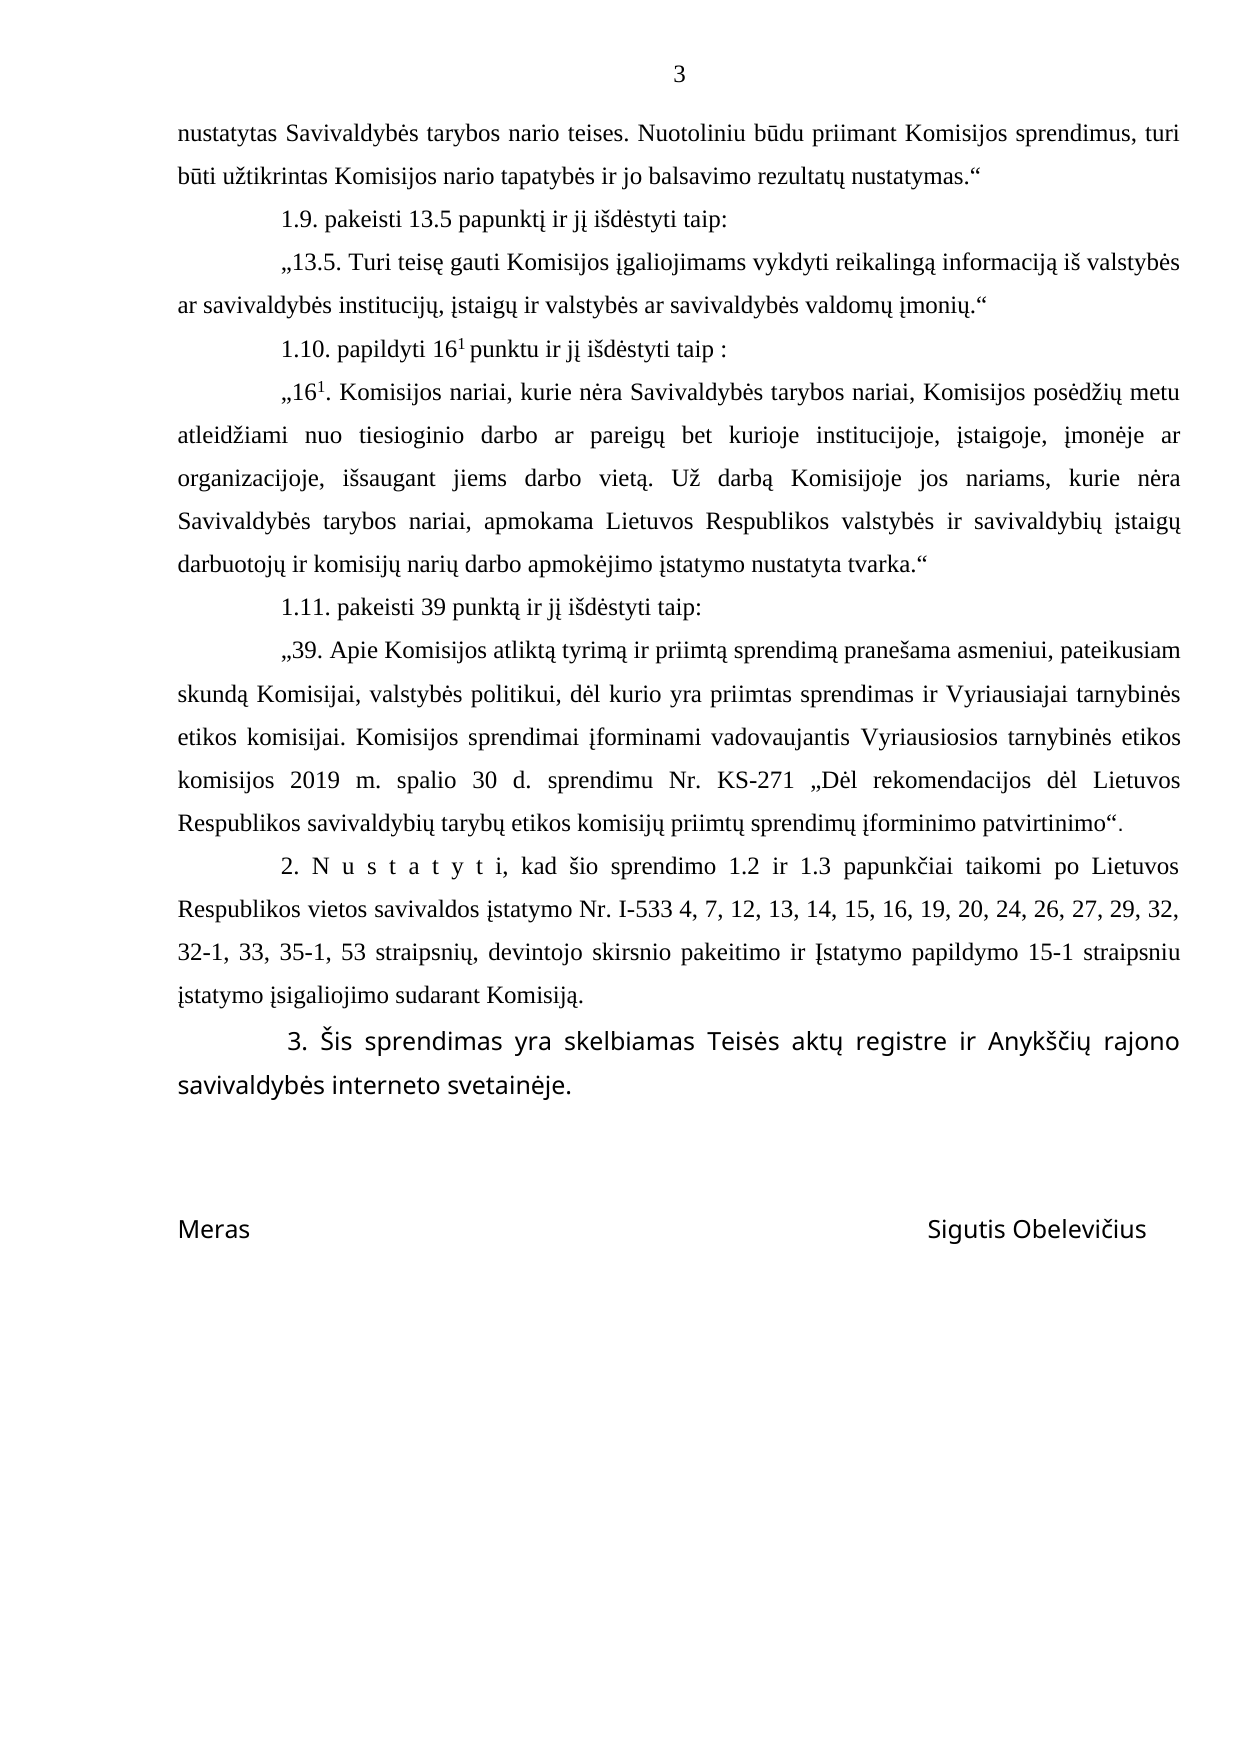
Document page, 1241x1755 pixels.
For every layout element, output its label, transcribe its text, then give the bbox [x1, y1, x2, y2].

text „161. Komisijos nariai, kurie nėra Savivaldybės tarybos nariai, Komisijos posėdžių metu atleidžiami nuo tiesioginio darbo ar pareigų bet kurioje institucijoje, įstaigoje, įmonėje ar organizacijoje, išsaugant jiems darbo vietą. Už darbą Komisijoje jos nariams, kurie nėra Savivaldybės tarybos nariai, apmokama Lietuvos Respublikos valstybės ir savivaldybių įstaigų darbuotojų ir komisijų narių darbo apmokėjimo įstatymo nustatyta tvarka.“ [177, 377, 1181, 578]
text 1.11. pakeisti 39 punktą ir jį išdėstyti taip: [177, 592, 1181, 621]
text nustatytas Savivaldybės tarybos nario teises. Nuotoliniu būdu priimant Komisijos sprendimus, turi būti užtikrintas Komisijos nario tapatybės ir jo balsavimo rezultatų nustatymas.“ [177, 118, 1181, 190]
text „39. Apie Komisijos atliktą tyrimą ir priimtą sprendimą pranešama asmeniui, pateikusiam skundą Komisijai, valstybės politikui, dėl kurio yra priimtas sprendimas ir Vyriausiajai tarnybinės etikos komisijai. Komisijos sprendimai įforminami vadovaujantis Vyriausiosios tarnybinės etikos komisijos 2019 m. spalio 30 d. sprendimu Nr. KS-271 „Dėl rekomendacijos dėl Lietuvos Respublikos savivaldybių tarybų etikos komisijų priimtų sprendimų įforminimo patvirtinimo“. [177, 636, 1181, 837]
text „13.5. Turi teisę gauti Komisijos įgaliojimams vykdyti reikalingą informaciją iš valstybės ar savivaldybės institucijų, įstaigų ir valstybės ar savivaldybės valdomų įmonių.“ [177, 247, 1181, 319]
text Meras Sigutis Obelevičius [177, 1211, 1181, 1245]
text 3. Šis sprendimas yra skelbiamas Teisės aktų registre ir Anykščių rajono savivaldybės interneto svetainėje. [177, 1024, 1181, 1102]
text 1.9. pakeisti 13.5 papunktį ir jį išdėstyti taip: [177, 204, 1181, 233]
text 1.10. papildyti 161 punktu ir jį išdėstyti taip : [177, 334, 1181, 362]
text 2. N u s t a t y t i, kad šio sprendimo 1.2 ir 1.3 papunkčiai taikomi po Lietuvos Respublikos vietos savivaldos įstatymo Nr. I-533 4, 7, 12, 13, 14, 15, 16, 19, 20, 24, 26, 27, 29, 32, 32-1, 33, 35-1, 53 straipsnių, devintojo skirsnio pakeitimo ir Įstatymo papildymo 15-1 straipsniu įstatymo įsigaliojimo sudarant Komisiją. [177, 851, 1181, 1009]
